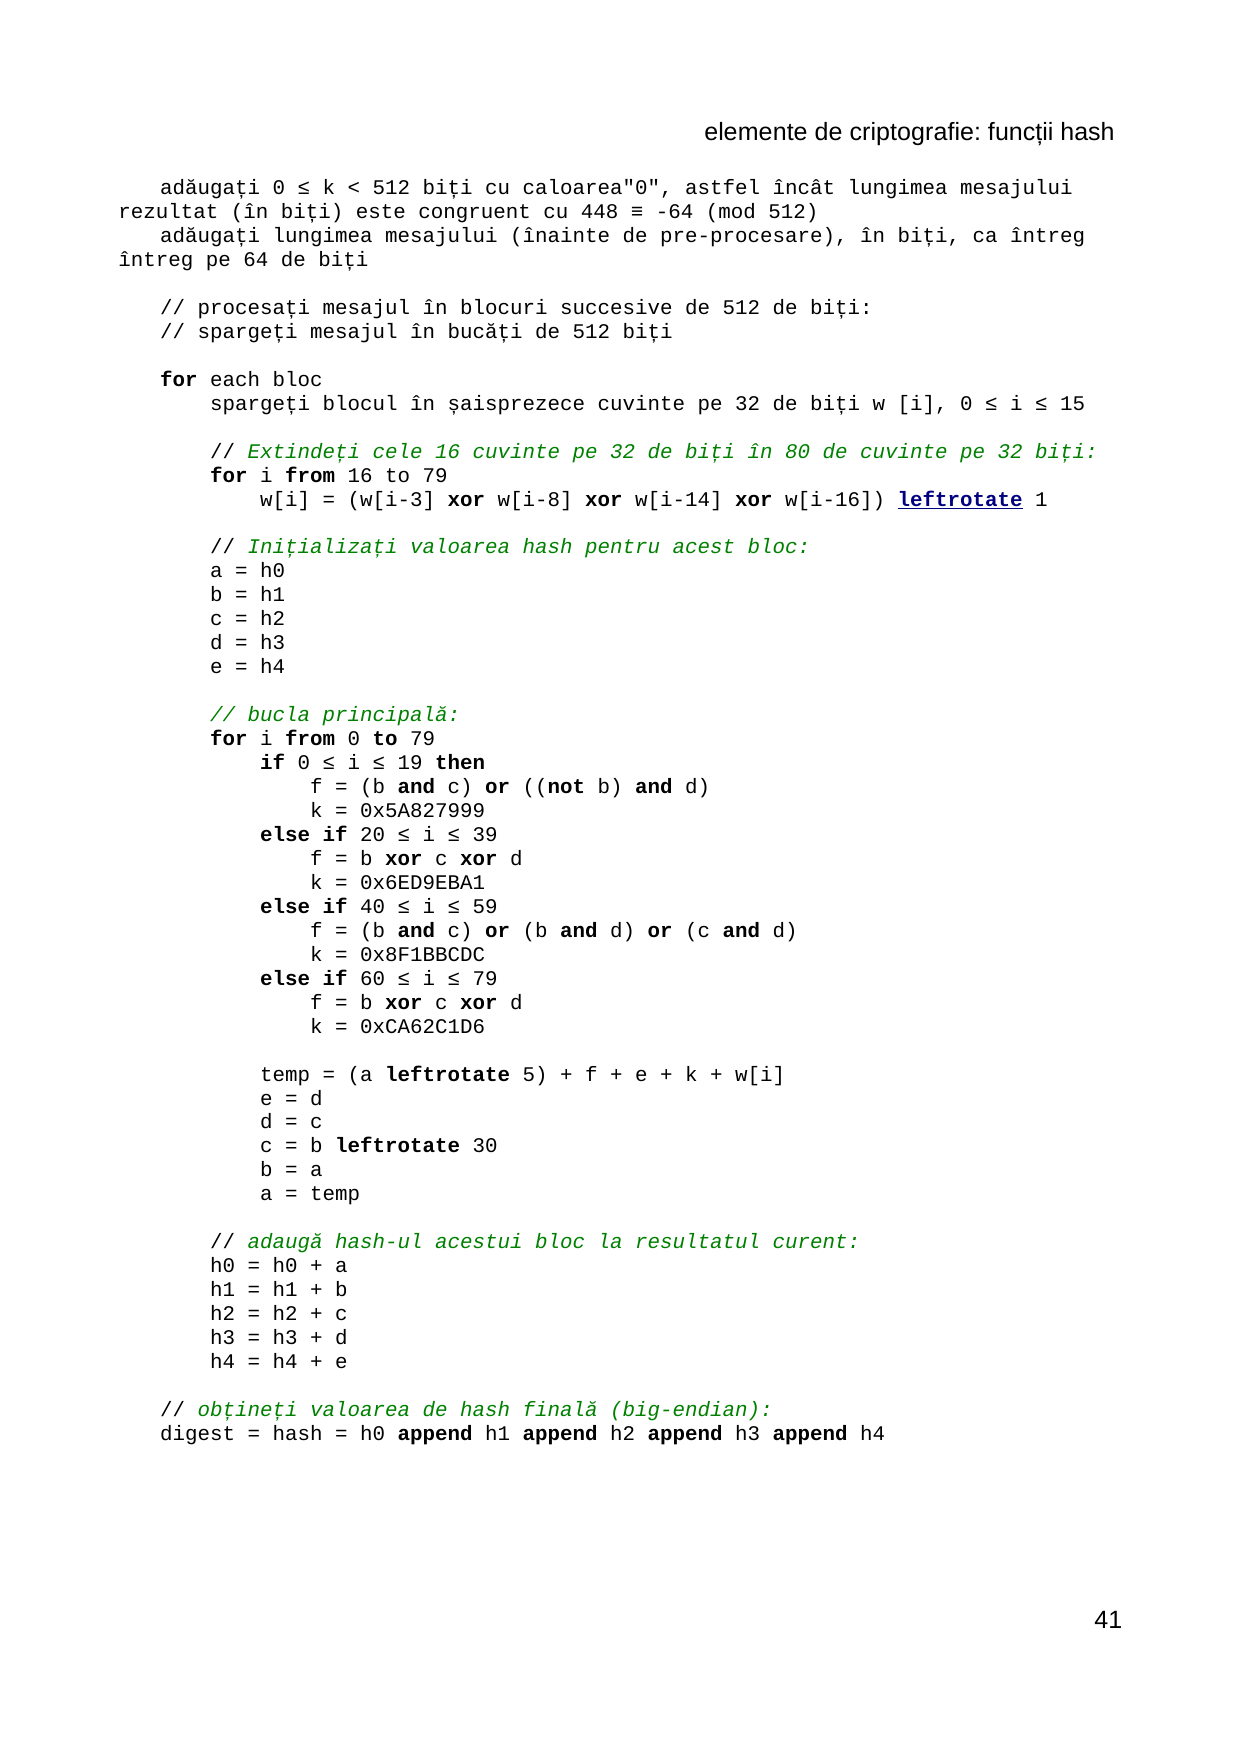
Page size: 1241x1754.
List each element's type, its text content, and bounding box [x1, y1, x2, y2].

text w[i] = (w[i-3] xor w[i-8] xor w[i-14] xor w[i-16]) leftrotate 1 [118, 488, 1116, 512]
text spargeți blocul în șaisprezece cuvinte pe 32 de biți w [i], 0 ≤ i ≤ 15 [118, 393, 1116, 417]
text // obțineți valoarea de hash finală (big-endian): [118, 1399, 1116, 1423]
text else if 20 ≤ i ≤ 39 [118, 824, 1116, 848]
text if 0 ≤ i ≤ 19 then [118, 752, 1116, 776]
text for i from 0 to 79 [118, 728, 1116, 752]
text a = temp [118, 1183, 1116, 1207]
text // bucla principală: [118, 704, 1116, 728]
text a = h0 [118, 560, 1116, 584]
text f = (b and c) or ((not b) and d) [118, 776, 1116, 800]
text // adaugă hash-ul acestui bloc la resultatul curent: [118, 1231, 1116, 1255]
text temp = (a leftrotate 5) + f + e + k + w[i] [118, 1063, 1116, 1087]
text // procesați mesajul în blocuri succesive de 512 de biți: [118, 297, 1116, 321]
text k = 0x5A827999 [118, 800, 1116, 824]
text f = (b and c) or (b and d) or (c and d) [118, 920, 1116, 944]
text // spargeți mesajul în bucăți de 512 biți [118, 321, 1116, 345]
text adăugați 0 ≤ k < 512 biți cu caloarea"0", astfel încât lungimea mesajului rezultat (în biți) este congruent cu 448 ≡ -64 (mod 512) [118, 177, 1116, 225]
text f = b xor c xor d [118, 848, 1116, 872]
text d = c [118, 1111, 1116, 1135]
text c = h2 [118, 608, 1116, 632]
text digest = hash = h0 append h1 append h2 append h3 append h4 [118, 1423, 1116, 1447]
text e = d [118, 1087, 1116, 1111]
text k = 0xCA62C1D6 [118, 1016, 1116, 1039]
text c = b leftrotate 30 [118, 1135, 1116, 1159]
text // Inițializați valoarea hash pentru acest bloc: [118, 536, 1116, 560]
text h0 = h0 + a [118, 1255, 1116, 1279]
text k = 0x6ED9EBA1 [118, 872, 1116, 896]
text h1 = h1 + b [118, 1279, 1116, 1303]
text h3 = h3 + d [118, 1327, 1116, 1351]
text h4 = h4 + e [118, 1351, 1116, 1375]
text h2 = h2 + c [118, 1303, 1116, 1327]
text for each bloc [118, 369, 1116, 393]
text f = b xor c xor d [118, 992, 1116, 1016]
text b = h1 [118, 584, 1116, 608]
text e = h4 [118, 656, 1116, 680]
text // Extindeți cele 16 cuvinte pe 32 de biți în 80 de cuvinte pe 32 biți: [118, 441, 1116, 464]
text k = 0x8F1BBCDC [118, 944, 1116, 968]
text b = a [118, 1159, 1116, 1183]
text else if 60 ≤ i ≤ 79 [118, 968, 1116, 992]
text for i from 16 to 79 [118, 464, 1116, 488]
text d = h3 [118, 632, 1116, 656]
text adăugați lungimea mesajului (înainte de pre-procesare), în biți, ca întreg întreg pe 64 de biți [118, 225, 1116, 273]
text else if 40 ≤ i ≤ 59 [118, 896, 1116, 920]
